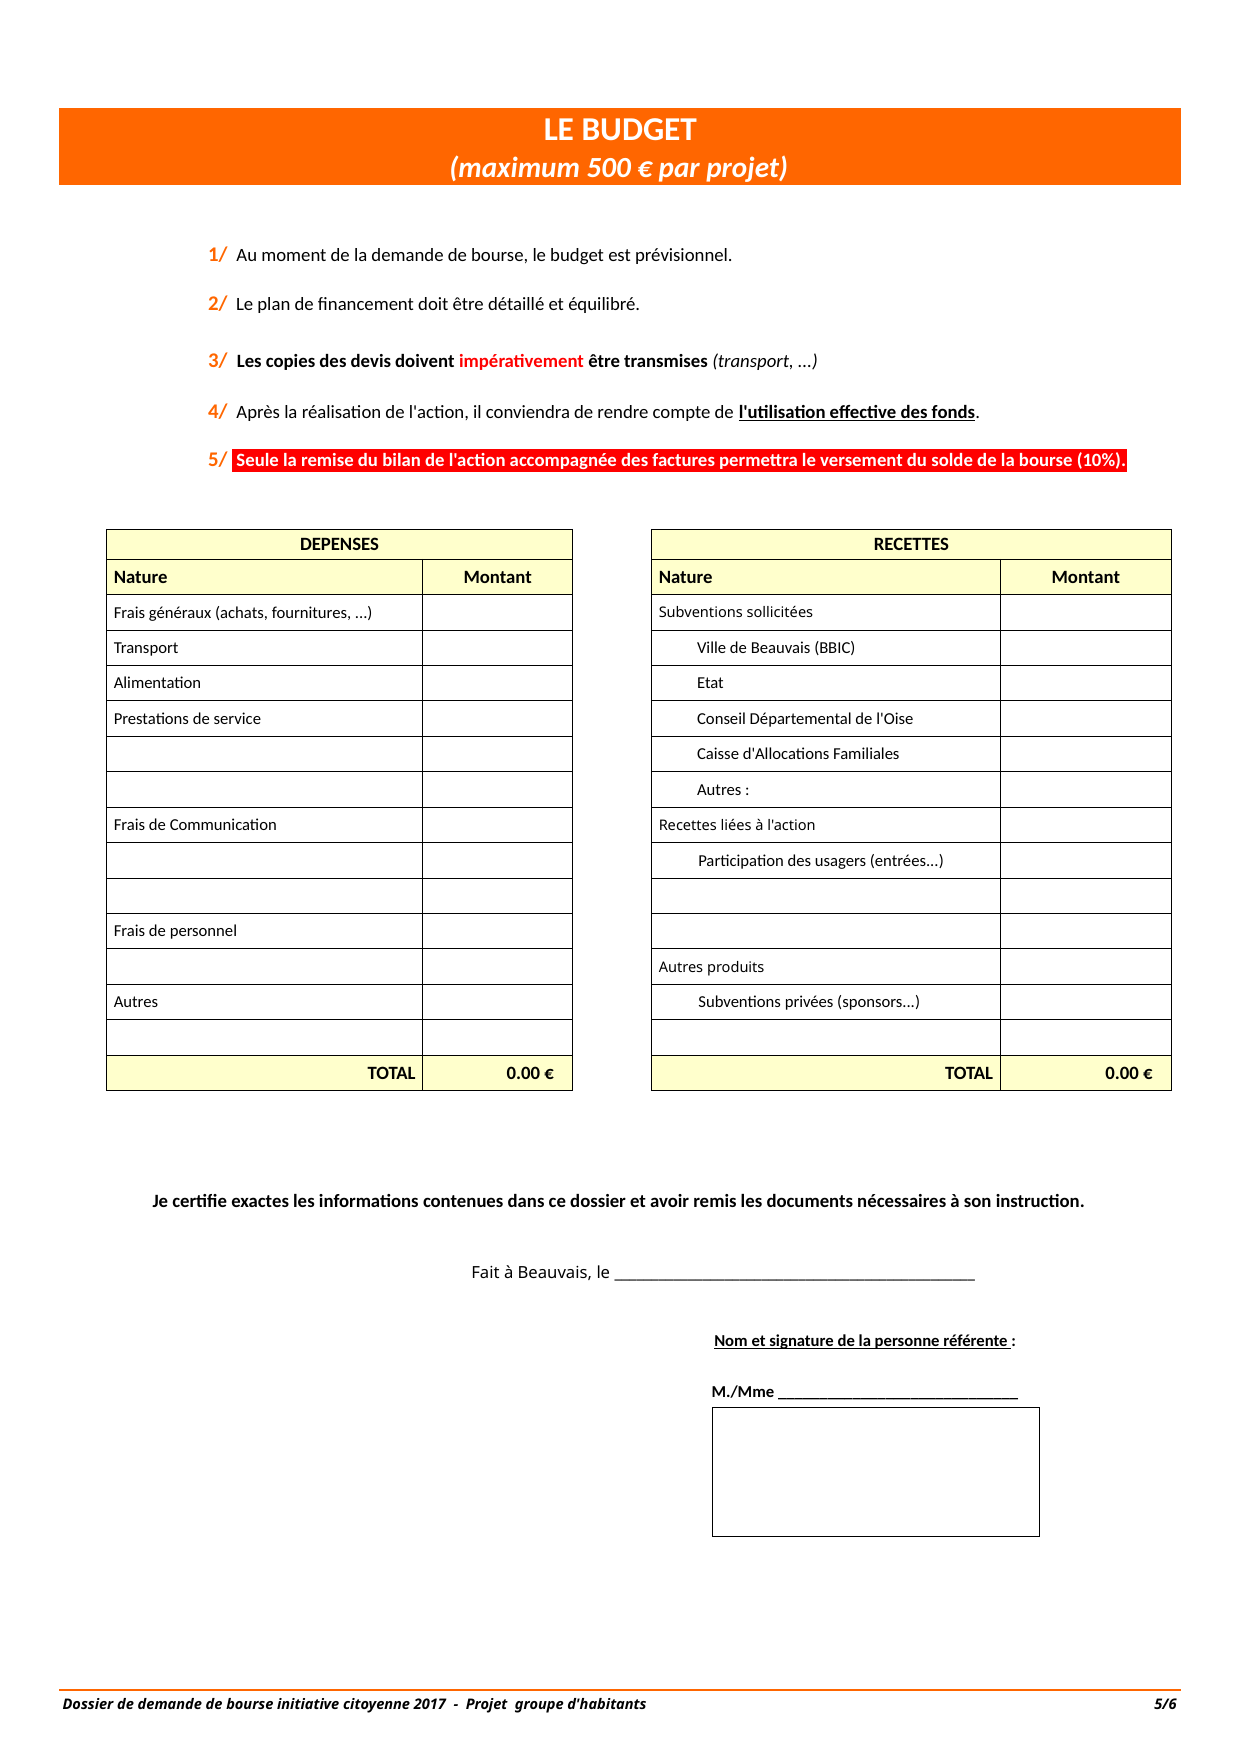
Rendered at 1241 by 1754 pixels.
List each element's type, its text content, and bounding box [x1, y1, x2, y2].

table_cell [652, 879, 1000, 913]
table_cell [107, 879, 422, 913]
table_cell Nature [107, 560, 422, 594]
table_cell Frais de Communication [107, 808, 422, 842]
table_cell [423, 949, 572, 984]
table_cell [573, 594, 651, 629]
table_cell Transport [107, 631, 422, 665]
table_cell [1001, 949, 1171, 984]
text Nom et signature de la personne référente : [551, 1331, 1178, 1351]
table_cell Autres : [652, 772, 1000, 807]
table_cell [107, 772, 422, 807]
table_cell Autres produits [652, 949, 1000, 984]
table_cell [573, 984, 651, 1019]
table_cell Nature [652, 560, 1000, 594]
table_cell [573, 878, 651, 913]
table_cell Participation des usagers (entrées...) [652, 843, 1000, 877]
text 1/ Au moment de la demande de bourse, le budget est prévisionnel. [59, 242, 1181, 267]
table_cell [107, 949, 422, 984]
text (maximum 500 € par projet) [59, 149, 1181, 185]
table_cell [107, 843, 422, 877]
text 3/ Les copies des devis doivent impérativement être transmises (transport, ...) [59, 344, 1181, 373]
table_cell Recettes liées à l'action [652, 808, 1000, 842]
text 5/ Seule la remise du bilan de l'action accompagnée des factures permettra le versement du solde de la bourse (10%). [59, 447, 1181, 472]
table_cell [573, 665, 651, 700]
table_cell [1001, 985, 1171, 1019]
table_cell [423, 772, 572, 807]
table_cell [573, 630, 651, 665]
table_cell Prestations de service [107, 701, 422, 736]
table_cell [573, 1055, 651, 1090]
table_cell [107, 1020, 422, 1054]
text Fait à Beauvais, le [268, 1260, 1179, 1283]
table_cell [573, 948, 651, 984]
table_cell [573, 842, 651, 877]
table_cell [1001, 701, 1171, 736]
table_cell Frais de personnel [107, 914, 422, 948]
table_cell [423, 737, 572, 771]
table_cell [573, 736, 651, 771]
table_cell [573, 559, 651, 594]
table_cell [573, 700, 651, 736]
table_header RECETTES [652, 530, 1171, 559]
table_cell Montant [1001, 560, 1171, 594]
table_cell [1001, 1020, 1171, 1054]
table_cell Autres [107, 985, 422, 1019]
text M./Mme _____________________________ [551, 1381, 1178, 1401]
table_cell [1001, 879, 1171, 913]
table_cell [1001, 666, 1171, 700]
table_cell [573, 807, 651, 842]
table_cell [423, 666, 572, 700]
text Je certifie exactes les informations contenues dans ce dossier et avoir remis les documents nécessaires à son instruction. [59, 1189, 1179, 1212]
text LE BUDGET [59, 108, 1181, 149]
table_cell [423, 914, 572, 948]
table_cell Subventions privées (sponsors...) [652, 985, 1000, 1019]
table_cell [573, 771, 651, 807]
table_cell [1001, 737, 1171, 771]
table_cell [423, 631, 572, 665]
table_cell [652, 914, 1000, 948]
table_cell Subventions sollicitées [652, 595, 1000, 629]
text 2/ Le plan de financement doit être détaillé et équilibré. [59, 290, 1181, 315]
table_cell [1001, 914, 1171, 948]
table_cell 0,00 € [1001, 1056, 1171, 1090]
table_cell [573, 1019, 651, 1054]
table_header DEPENSES [107, 530, 572, 559]
table_cell Alimentation [107, 666, 422, 700]
table_cell TOTAL [652, 1056, 1000, 1090]
table_cell Frais généraux (achats, fournitures, ...) [107, 595, 422, 629]
table_cell [652, 1020, 1000, 1054]
table_header [573, 529, 651, 559]
table_cell Montant [423, 560, 572, 594]
table_cell [423, 985, 572, 1019]
table_cell [107, 737, 422, 771]
table_cell 0,00 € [423, 1056, 572, 1090]
table_cell [1001, 631, 1171, 665]
text 4/ Après la réalisation de l'action, il conviendra de rendre compte de l'utilisation effective des fonds. [59, 398, 1181, 424]
table_cell [423, 879, 572, 913]
table_cell [1001, 808, 1171, 842]
table_cell [423, 701, 572, 736]
table_cell Caisse d'Allocations Familiales [652, 737, 1000, 771]
table_cell [1001, 843, 1171, 877]
table_cell [573, 913, 651, 948]
table_cell [423, 1020, 572, 1054]
table_cell TOTAL [107, 1056, 422, 1090]
table_cell Ville de Beauvais (BBIC) [652, 631, 1000, 665]
table_cell [1001, 595, 1171, 629]
table_cell [1001, 772, 1171, 807]
table_cell Etat [652, 666, 1000, 700]
table_cell [423, 843, 572, 877]
table_cell Conseil Départemental de l'Oise [652, 701, 1000, 736]
table_cell [423, 595, 572, 629]
table_cell [423, 808, 572, 842]
